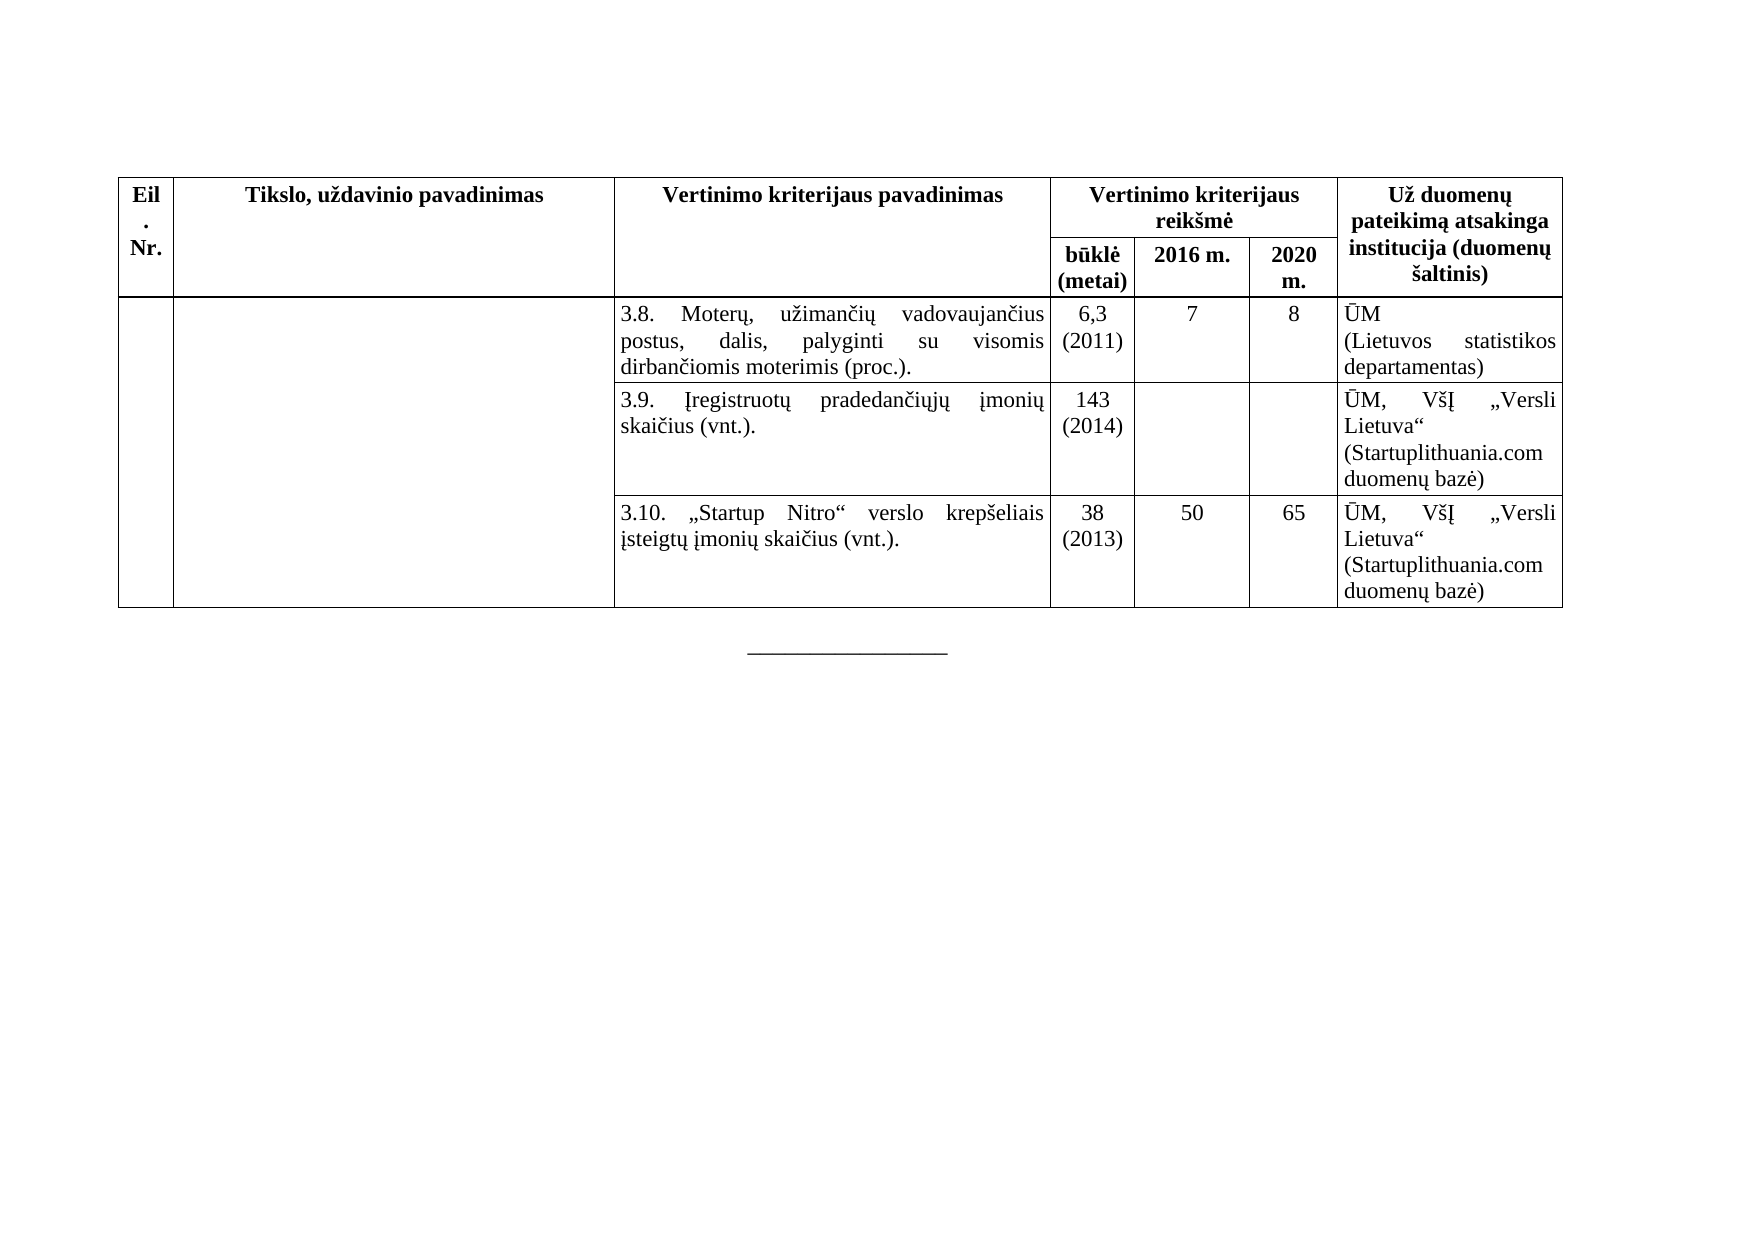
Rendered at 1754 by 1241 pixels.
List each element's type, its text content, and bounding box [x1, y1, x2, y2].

table_cell 6,3 (2011) [1051, 298, 1134, 382]
table_cell ŪM, VšĮ „Versli Lietuva“ (Startuplithuania.com duomenų bazė) [1338, 496, 1562, 607]
table_cell 7 [1135, 298, 1249, 382]
table_cell [1135, 383, 1249, 494]
table_cell [174, 298, 614, 607]
table_cell 3.8. Moterų, užimančių vadovaujančius postus, dalis, palyginti su visomis dirbančiomis moterimis (proc.). [615, 298, 1050, 382]
table_cell 8 [1250, 298, 1337, 382]
table_cell būklė (metai) [1051, 238, 1134, 296]
table_cell 143 (2014) [1051, 383, 1134, 494]
table_header Eil. Nr. [119, 178, 173, 296]
table_header Už duomenų pateikimą atsakinga institucija (duomenų šaltinis) [1338, 178, 1562, 296]
table_cell 3.10. „Startup Nitro“ verslo krepšeliais įsteigtų įmonių skaičius (vnt.). [615, 496, 1050, 607]
text –––––––––––––––– [118, 637, 1577, 665]
table_cell 38 (2013) [1051, 496, 1134, 607]
table_cell 65 [1250, 496, 1337, 607]
table_cell ŪM, VšĮ „Versli Lietuva“ (Startuplithuania.com duomenų bazė) [1338, 383, 1562, 494]
table_cell 2016 m. [1135, 238, 1249, 296]
table_cell [119, 298, 173, 607]
table_header Tikslo, uždavinio pavadinimas [174, 178, 614, 296]
table_header Vertinimo kriterijaus reikšmė [1051, 178, 1337, 237]
table_cell ŪM (Lietuvos statistikos departamentas) [1338, 298, 1562, 382]
table_cell 50 [1135, 496, 1249, 607]
table_cell [1250, 383, 1337, 494]
table_cell 2020 m. [1250, 238, 1337, 296]
table_header Vertinimo kriterijaus pavadinimas [615, 178, 1050, 296]
table_cell 3.9. Įregistruotų pradedančiųjų įmonių skaičius (vnt.). [615, 383, 1050, 494]
